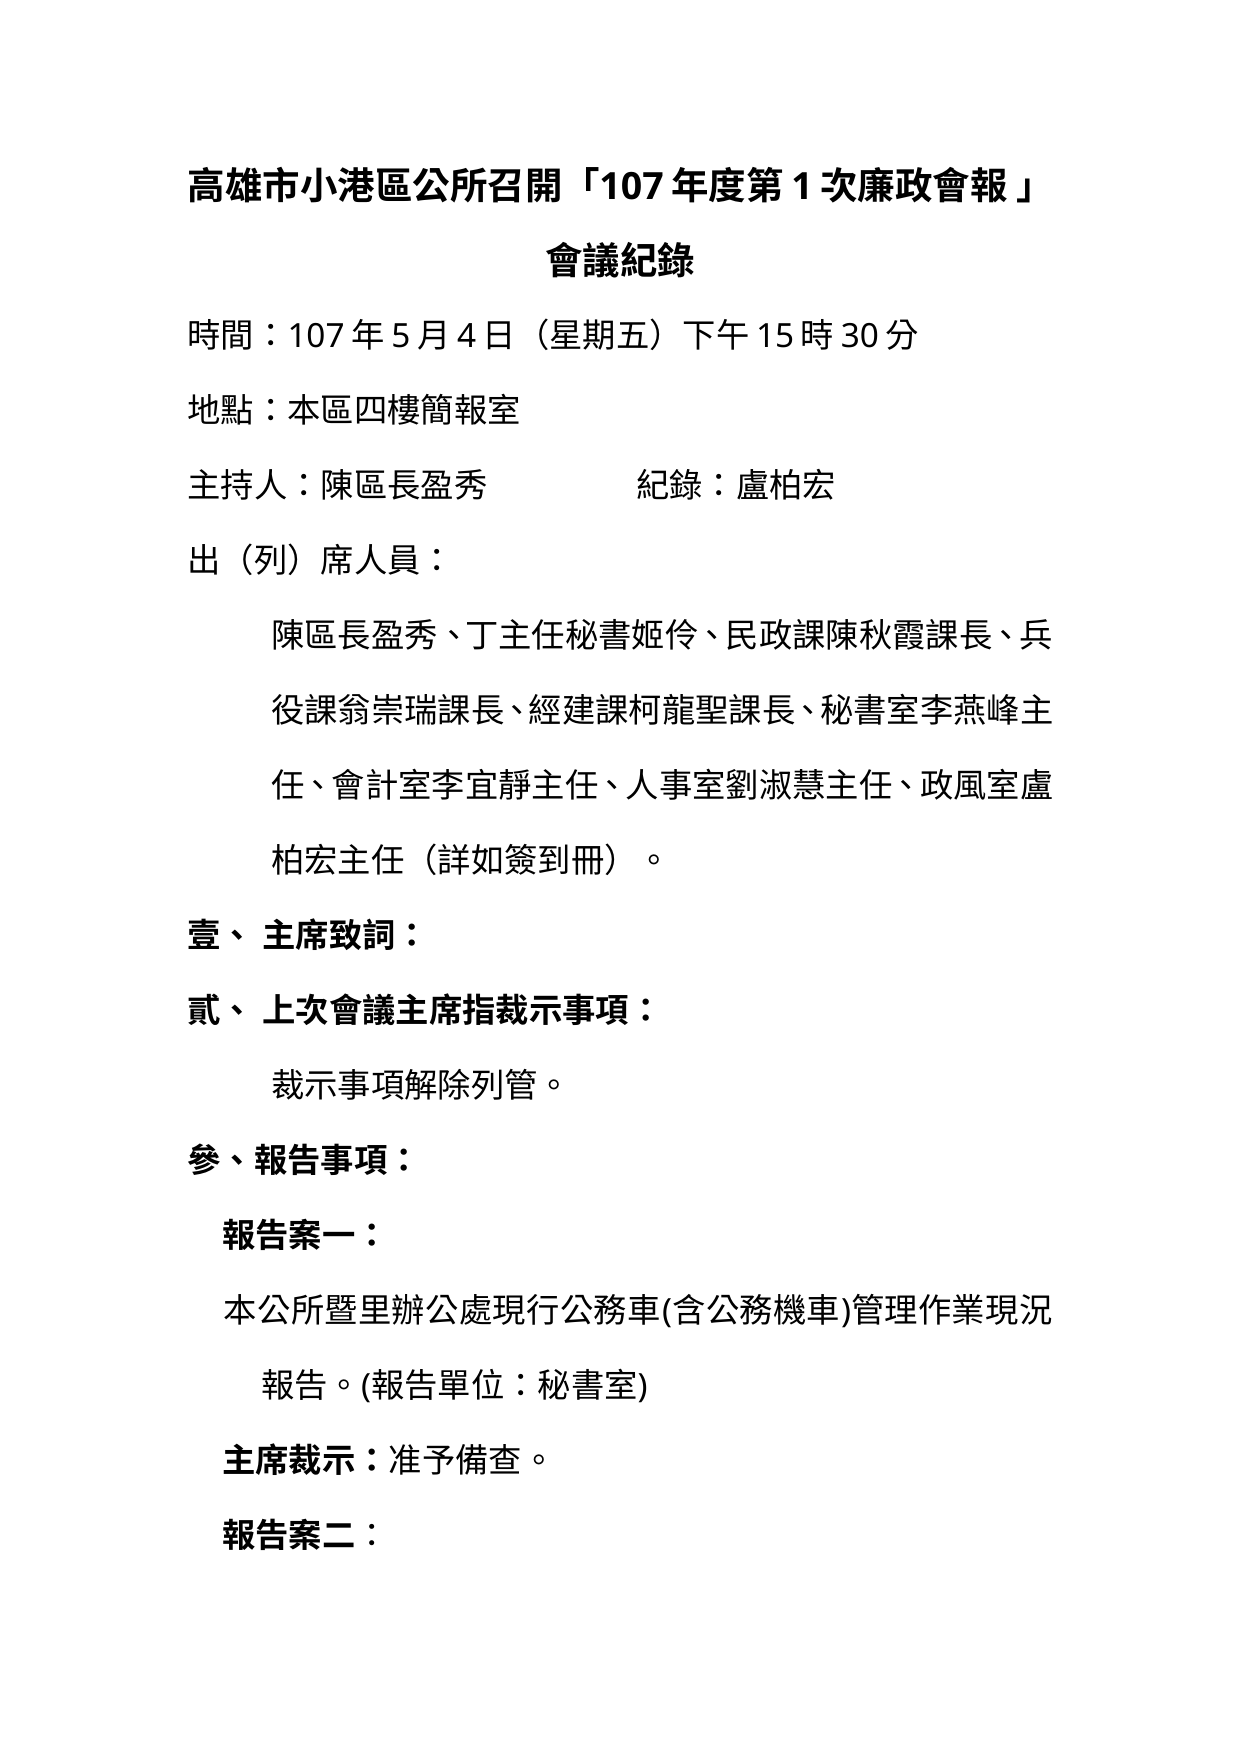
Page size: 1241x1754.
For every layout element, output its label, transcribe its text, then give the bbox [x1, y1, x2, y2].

text 報告案一： [187, 1196, 1053, 1271]
list 上次會議主席指裁示事項： [187, 971, 1053, 1046]
text 地點：本區四樓簡報室 [187, 371, 1053, 446]
text 時間：107年5月4日（星期五）下午15時30分 [187, 296, 1053, 371]
text 會議紀錄 [187, 221, 1053, 296]
text 主持人：陳區長盈秀 紀錄：盧柏宏 [187, 446, 1053, 521]
list 主席致詞： [187, 896, 1053, 971]
text 參、報告事項： [187, 1121, 1053, 1196]
text 裁示事項解除列管。 [271, 1046, 1053, 1121]
text 陳區長盈秀、丁主任秘書姬伶、民政課陳秋霞課長、兵役課翁崇瑞課長、經建課柯龍聖課長、秘書室李燕峰主任、會計室李宜靜主任、人事室劉淑慧主任、政風室盧柏宏主任（詳如簽到冊）。 [271, 596, 1053, 896]
text 主席裁示：准予備查。 [187, 1421, 1053, 1496]
text 出（列）席人員： [187, 521, 1053, 596]
text 高雄市小港區公所召開「107年度第1次廉政會報 」 [187, 146, 1053, 221]
text 報告案二： [187, 1496, 1053, 1571]
text 本公所暨里辦公處現行公務車(含公務機車)管理作業現況報告。(報告單位：秘書室) [187, 1271, 1053, 1421]
